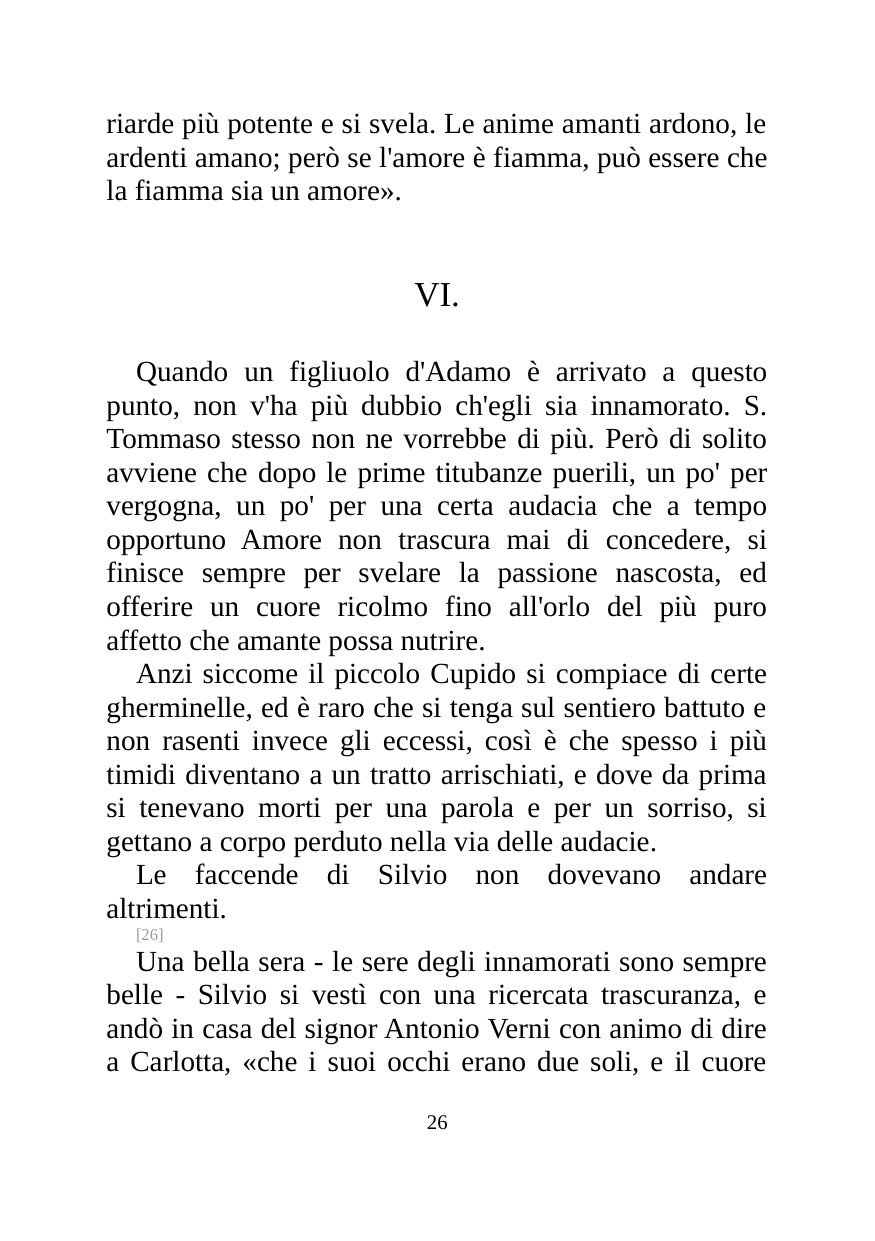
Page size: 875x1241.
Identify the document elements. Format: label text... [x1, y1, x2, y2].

subtitle VI. [106, 274, 768, 314]
text Le faccende di Silvio non dovevano andare altrimenti. [106, 857, 768, 924]
text Anzi siccome il piccolo Cupido si compiace di certe gherminelle, ed è raro che si tenga sul sentiero battuto e non rasenti invece gli eccessi, così è che spesso i più timidi diventano a un tratto arrischiati, e dove da prima si tenevano morti per una parola e per un sorriso, si gettano a corpo perduto nella via delle audacie. [106, 656, 768, 857]
text [26] [106, 924, 768, 944]
text Quando un figliuolo d'Adamo è arrivato a questo punto, non v'ha più dubbio ch'egli sia innamorato. S. Tommaso stesso non ne vorrebbe di più. Però di solito avviene che dopo le prime titubanze puerili, un po' per vergogna, un po' per una certa audacia che a tempo opportuno Amore non trascura mai di concedere, si finisce sempre per svelare la passione nascosta, ed offerire un cuore ricolmo fino all'orlo del più puro affetto che amante possa nutrire. [106, 354, 768, 656]
text Una bella sera - le sere degli innamorati sono sempre belle - Silvio si vestì con una ricercata trascuranza, e andò in casa del signor Antonio Verni con animo di dire a Carlotta, «che i suoi occhi erano due soli, e il cuore [106, 944, 768, 1078]
text riarde più potente e si svela. Le anime amanti ardono, le ardenti amano; però se l'amore è fiamma, può essere che la fiamma sia un amore». [106, 106, 768, 207]
